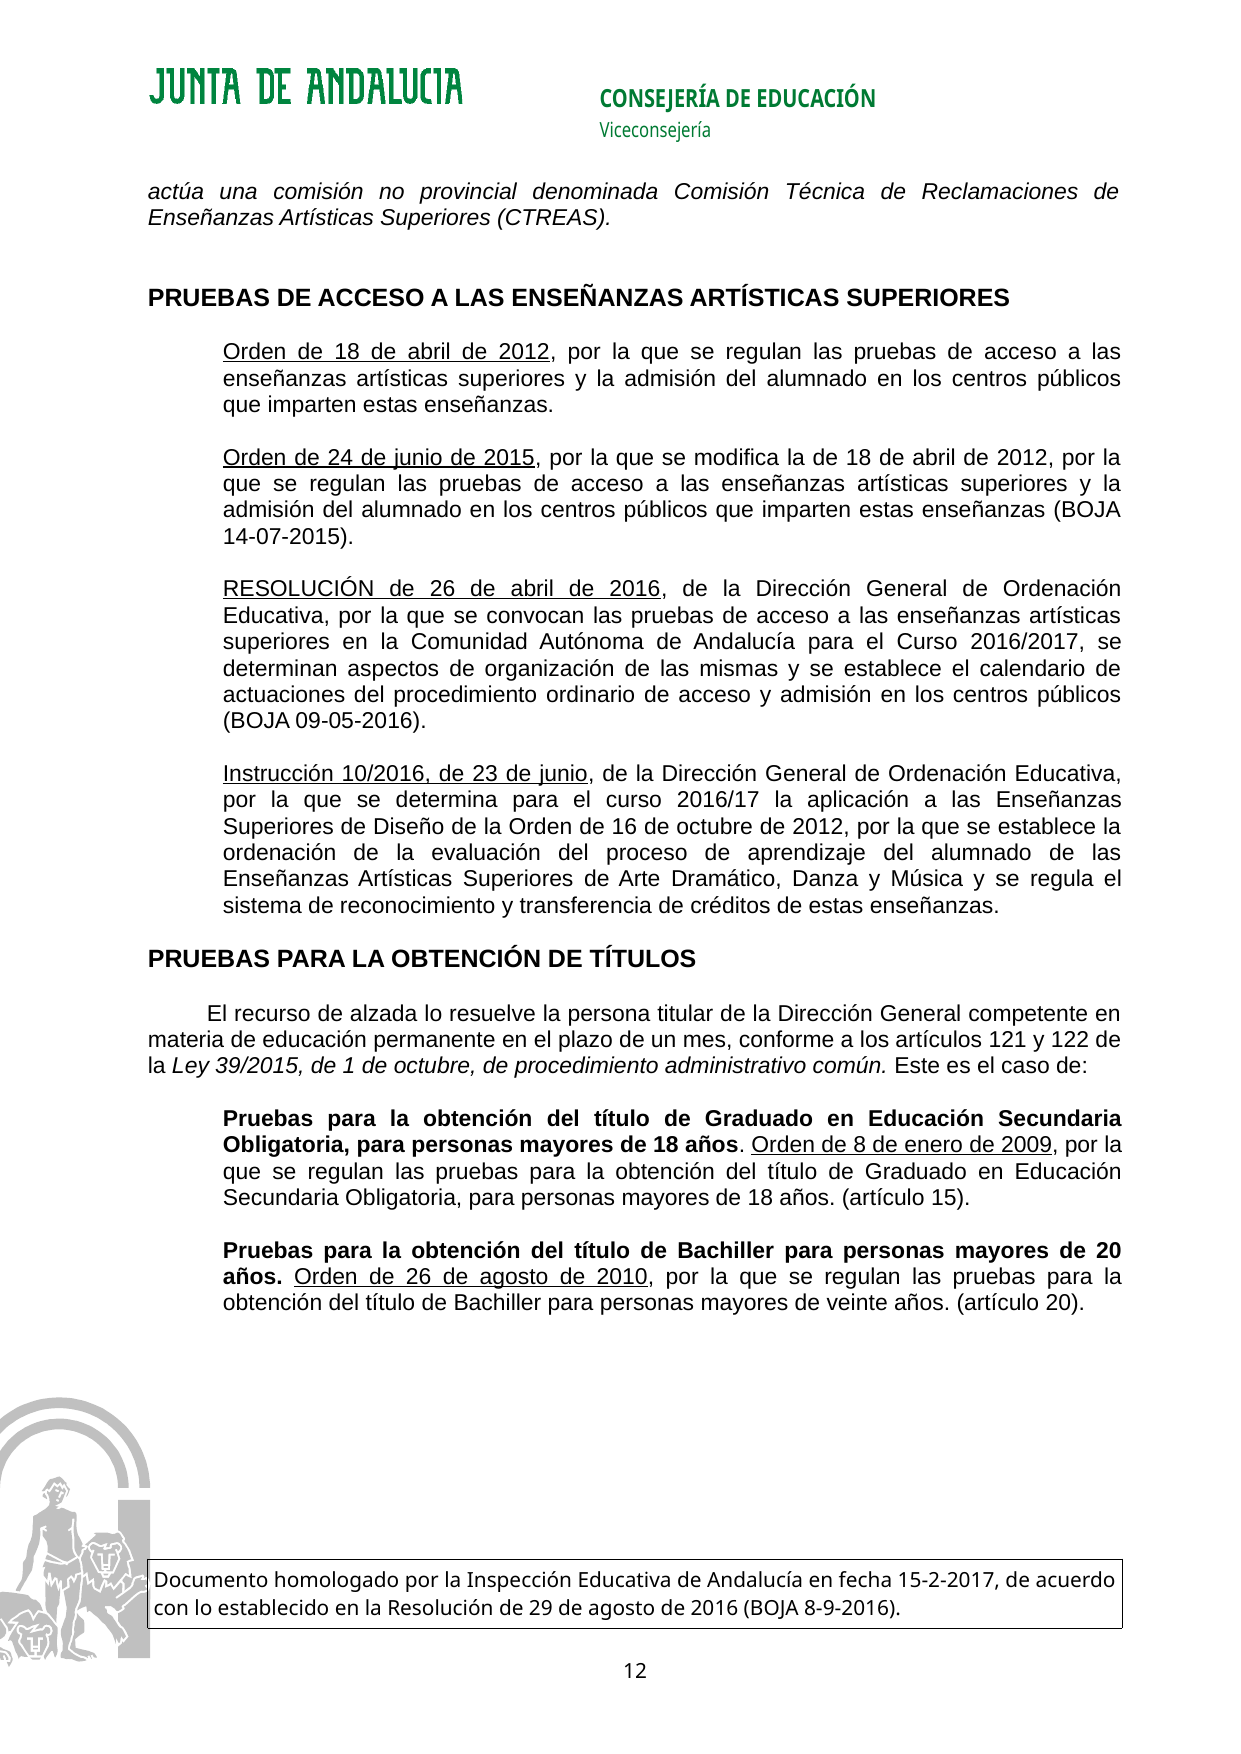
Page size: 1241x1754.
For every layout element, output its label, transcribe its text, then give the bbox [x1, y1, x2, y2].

text El recurso de alzada lo resuelve la persona titular de la Dirección General competente en materia de educación permanente en el plazo de un mes, conforme a los artículos 121 y 122 de la Ley 39/2015, de 1 de octubre, de procedimiento administrativo común. Este es el caso de: [148, 999, 1122, 1078]
text PRUEBAS DE ACCESO A LAS ENSEÑANZAS ARTÍSTICAS SUPERIORES [148, 283, 1122, 312]
text Orden de 18 de abril de 2012, por la que se regulan las pruebas de acceso a las enseñanzas artísticas superiores y la admisión del alumnado en los centros públicos que imparten estas enseñanzas. [223, 338, 1122, 417]
text Orden de 24 de junio de 2015, por la que se modifica la de 18 de abril de 2012, por la que se regulan las pruebas de acceso a las enseñanzas artísticas superiores y la admisión del alumnado en los centros públicos que imparten estas enseñanzas (BOJA 14-07-2015). [223, 444, 1122, 549]
text PRUEBAS PARA LA OBTENCIÓN DE TÍTULOS [148, 944, 1122, 973]
text Pruebas para la obtención del título de Bachiller para personas mayores de 20 años. Orden de 26 de agosto de 2010, por la que se regulan las pruebas para la obtención del título de Bachiller para personas mayores de veinte años. (artículo 20). [223, 1237, 1122, 1316]
picture [149, 68, 463, 104]
text Pruebas para la obtención del título de Graduado en Educación Secundaria Obligatoria, para personas mayores de 18 años. Orden de 8 de enero de 2009, por la que se regulan las pruebas para la obtención del título de Graduado en Educación Secundaria Obligatoria, para personas mayores de 18 años. (artículo 15). [223, 1105, 1122, 1210]
text Instrucción 10/2016, de 23 de junio, de la Dirección General de Ordenación Educativa, por la que se determina para el curso 2016/17 la aplicación a las Enseñanzas Superiores de Diseño de la Orden de 16 de octubre de 2012, por la que se establece la ordenación de la evaluación del proceso de aprendizaje del alumnado de las Enseñanzas Artísticas Superiores de Arte Dramático, Danza y Música y se regula el sistema de reconocimiento y transferencia de créditos de estas enseñanzas. [223, 760, 1122, 918]
text actúa una comisión no provincial denominada Comisión Técnica de Reclamaciones de Enseñanzas Artísticas Superiores (CTREAS). [148, 178, 1122, 230]
text RESOLUCIÓN de 26 de abril de 2016, de la Dirección General de Ordenación Educativa, por la que se convocan las pruebas de acceso a las enseñanzas artísticas superiores en la Comunidad Autónoma de Andalucía para el Curso 2016/2017, se determinan aspectos de organización de las mismas y se establece el calendario de actuaciones del procedimiento ordinario de acceso y admisión en los centros públicos (BOJA 09-05-2016). [223, 575, 1122, 733]
